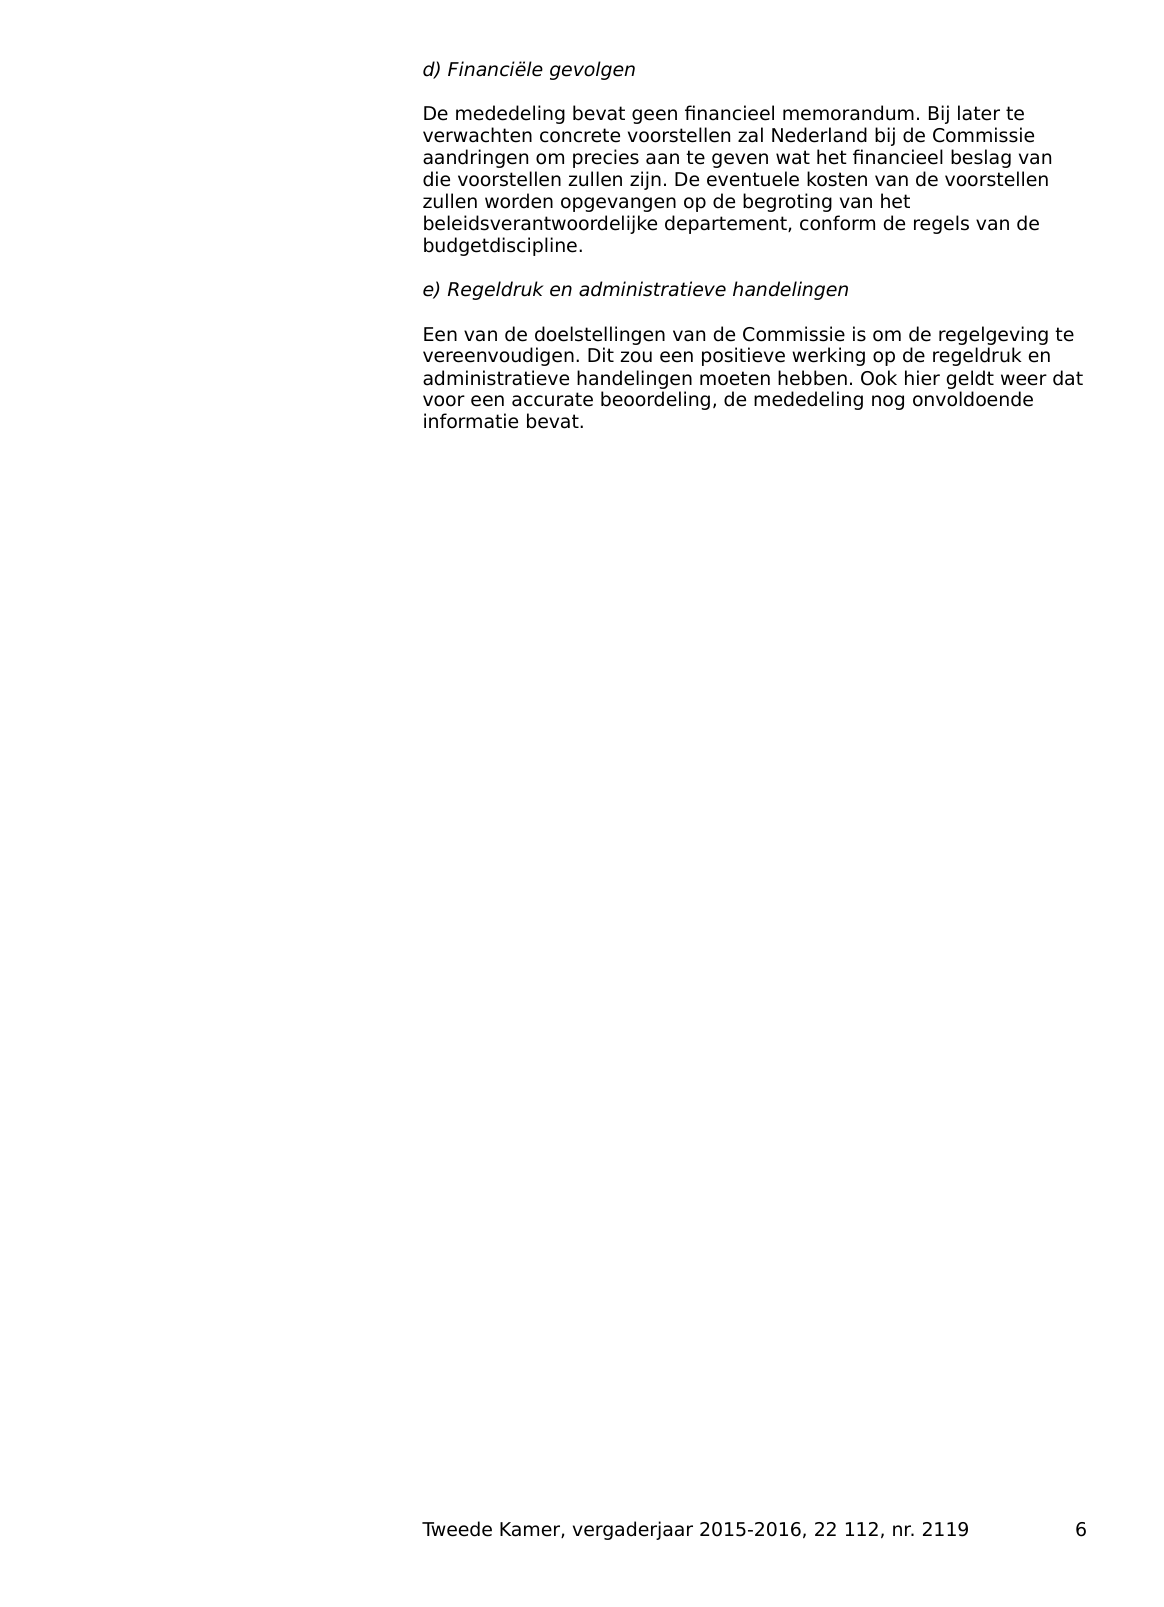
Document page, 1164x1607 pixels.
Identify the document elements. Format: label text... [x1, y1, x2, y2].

subtitle d) Financiële gevolgen [422, 59, 1087, 81]
text De mededeling bevat geen financieel memorandum. Bij later te verwachten concrete voorstellen zal Nederland bij de Commissie aandringen om precies aan te geven wat het financieel beslag van die voorstellen zullen zijn. De eventuele kosten van de voorstellen zullen worden opgevangen op de begroting van het beleidsverantwoordelijke departement, conform de regels van de budgetdiscipline. [422, 103, 1087, 257]
subtitle e) Regeldruk en administratieve handelingen [422, 279, 1087, 301]
text Een van de doelstellingen van de Commissie is om de regelgeving te vereenvoudigen. Dit zou een positieve werking op de regeldruk en administratieve handelingen moeten hebben. Ook hier geldt weer dat voor een accurate beoordeling, de mededeling nog onvoldoende informatie bevat. [422, 323, 1087, 433]
